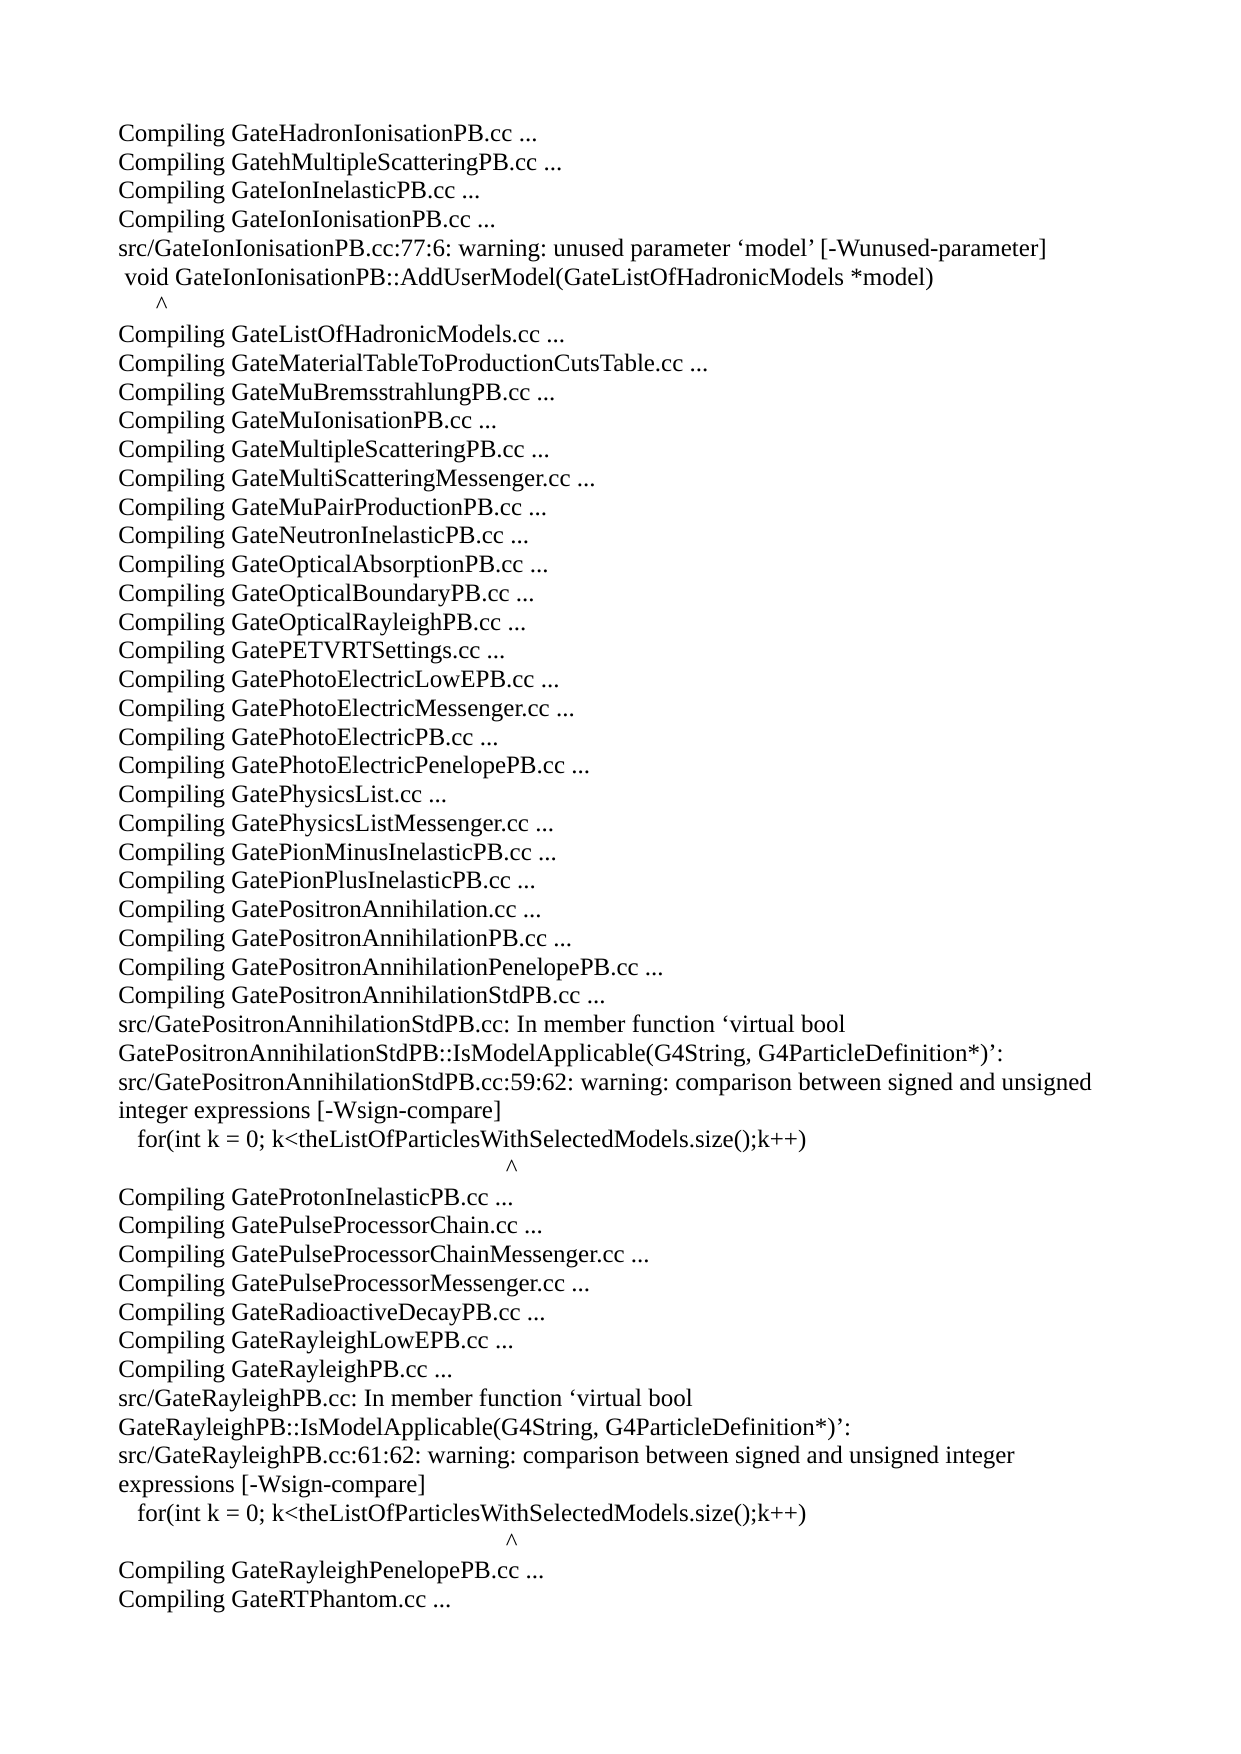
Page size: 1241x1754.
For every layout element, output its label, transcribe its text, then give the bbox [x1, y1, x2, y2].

text Compiling GateRayleighLowEPB.cc ... [118, 1326, 1122, 1354]
text src/GatePositronAnnihilationStdPB.cc:59:62: warning: comparison between signed and unsigned integer expressions [-Wsign-compare] [118, 1067, 1122, 1124]
text Compiling GateOpticalBoundaryPB.cc ... [118, 578, 1122, 607]
text Compiling GateIonIonisationPB.cc ... [118, 204, 1122, 233]
text src/GatePositronAnnihilationStdPB.cc: In member function ‘virtual bool GatePositronAnnihilationStdPB::IsModelApplicable(G4String, G4ParticleDefinition*)’: [118, 1009, 1122, 1067]
text Compiling GateProtonInelasticPB.cc ... [118, 1182, 1122, 1211]
text src/GateIonIonisationPB.cc:77:6: warning: unused parameter ‘model’ [-Wunused-parameter] [118, 233, 1122, 262]
text Compiling GatePositronAnnihilationStdPB.cc ... [118, 981, 1122, 1009]
text Compiling GatePETVRTSettings.cc ... [118, 636, 1122, 664]
text for(int k = 0; k<theListOfParticlesWithSelectedModels.size();k++) [118, 1124, 1122, 1153]
text Compiling GateRayleighPenelopePB.cc ... [118, 1556, 1122, 1584]
text Compiling GateNeutronInelasticPB.cc ... [118, 521, 1122, 549]
text for(int k = 0; k<theListOfParticlesWithSelectedModels.size();k++) [118, 1498, 1122, 1527]
text Compiling GateOpticalAbsorptionPB.cc ... [118, 549, 1122, 578]
text Compiling GateMuBremsstrahlungPB.cc ... [118, 377, 1122, 406]
text Compiling GateMultipleScatteringPB.cc ... [118, 434, 1122, 463]
text Compiling GateRadioactiveDecayPB.cc ... [118, 1297, 1122, 1326]
text Compiling GatePulseProcessorMessenger.cc ... [118, 1268, 1122, 1297]
text Compiling GatehMultipleScatteringPB.cc ... [118, 147, 1122, 176]
text Compiling GateMultiScatteringMessenger.cc ... [118, 463, 1122, 492]
text Compiling GatePhysicsList.cc ... [118, 779, 1122, 808]
text Compiling GateOpticalRayleighPB.cc ... [118, 607, 1122, 636]
text Compiling GatePositronAnnihilationPB.cc ... [118, 923, 1122, 952]
text Compiling GatePositronAnnihilationPenelopePB.cc ... [118, 952, 1122, 981]
text ^ [118, 291, 1122, 319]
text Compiling GateMuPairProductionPB.cc ... [118, 492, 1122, 521]
text Compiling GateMaterialTableToProductionCutsTable.cc ... [118, 348, 1122, 377]
text src/GateRayleighPB.cc: In member function ‘virtual bool GateRayleighPB::IsModelApplicable(G4String, G4ParticleDefinition*)’: [118, 1383, 1122, 1441]
text Compiling GateHadronIonisationPB.cc ... [118, 118, 1122, 147]
text Compiling GatePionPlusInelasticPB.cc ... [118, 866, 1122, 894]
text src/GateRayleighPB.cc:61:62: warning: comparison between signed and unsigned integer expressions [-Wsign-compare] [118, 1441, 1122, 1498]
text Compiling GatePhotoElectricMessenger.cc ... [118, 693, 1122, 722]
text Compiling GatePhotoElectricLowEPB.cc ... [118, 664, 1122, 693]
text Compiling GatePhotoElectricPenelopePB.cc ... [118, 751, 1122, 779]
text Compiling GateRTPhantom.cc ... [118, 1584, 1122, 1613]
text Compiling GateRayleighPB.cc ... [118, 1354, 1122, 1383]
text Compiling GatePositronAnnihilation.cc ... [118, 894, 1122, 923]
text ^ [118, 1153, 1122, 1182]
text Compiling GatePulseProcessorChainMessenger.cc ... [118, 1239, 1122, 1268]
text void GateIonIonisationPB::AddUserModel(GateListOfHadronicModels *model) [118, 262, 1122, 291]
text Compiling GateMuIonisationPB.cc ... [118, 406, 1122, 434]
text Compiling GateIonInelasticPB.cc ... [118, 176, 1122, 204]
text Compiling GateListOfHadronicModels.cc ... [118, 319, 1122, 348]
text Compiling GatePionMinusInelasticPB.cc ... [118, 837, 1122, 866]
text Compiling GatePhotoElectricPB.cc ... [118, 722, 1122, 751]
text Compiling GatePulseProcessorChain.cc ... [118, 1211, 1122, 1239]
text ^ [118, 1527, 1122, 1556]
text Compiling GatePhysicsListMessenger.cc ... [118, 808, 1122, 837]
